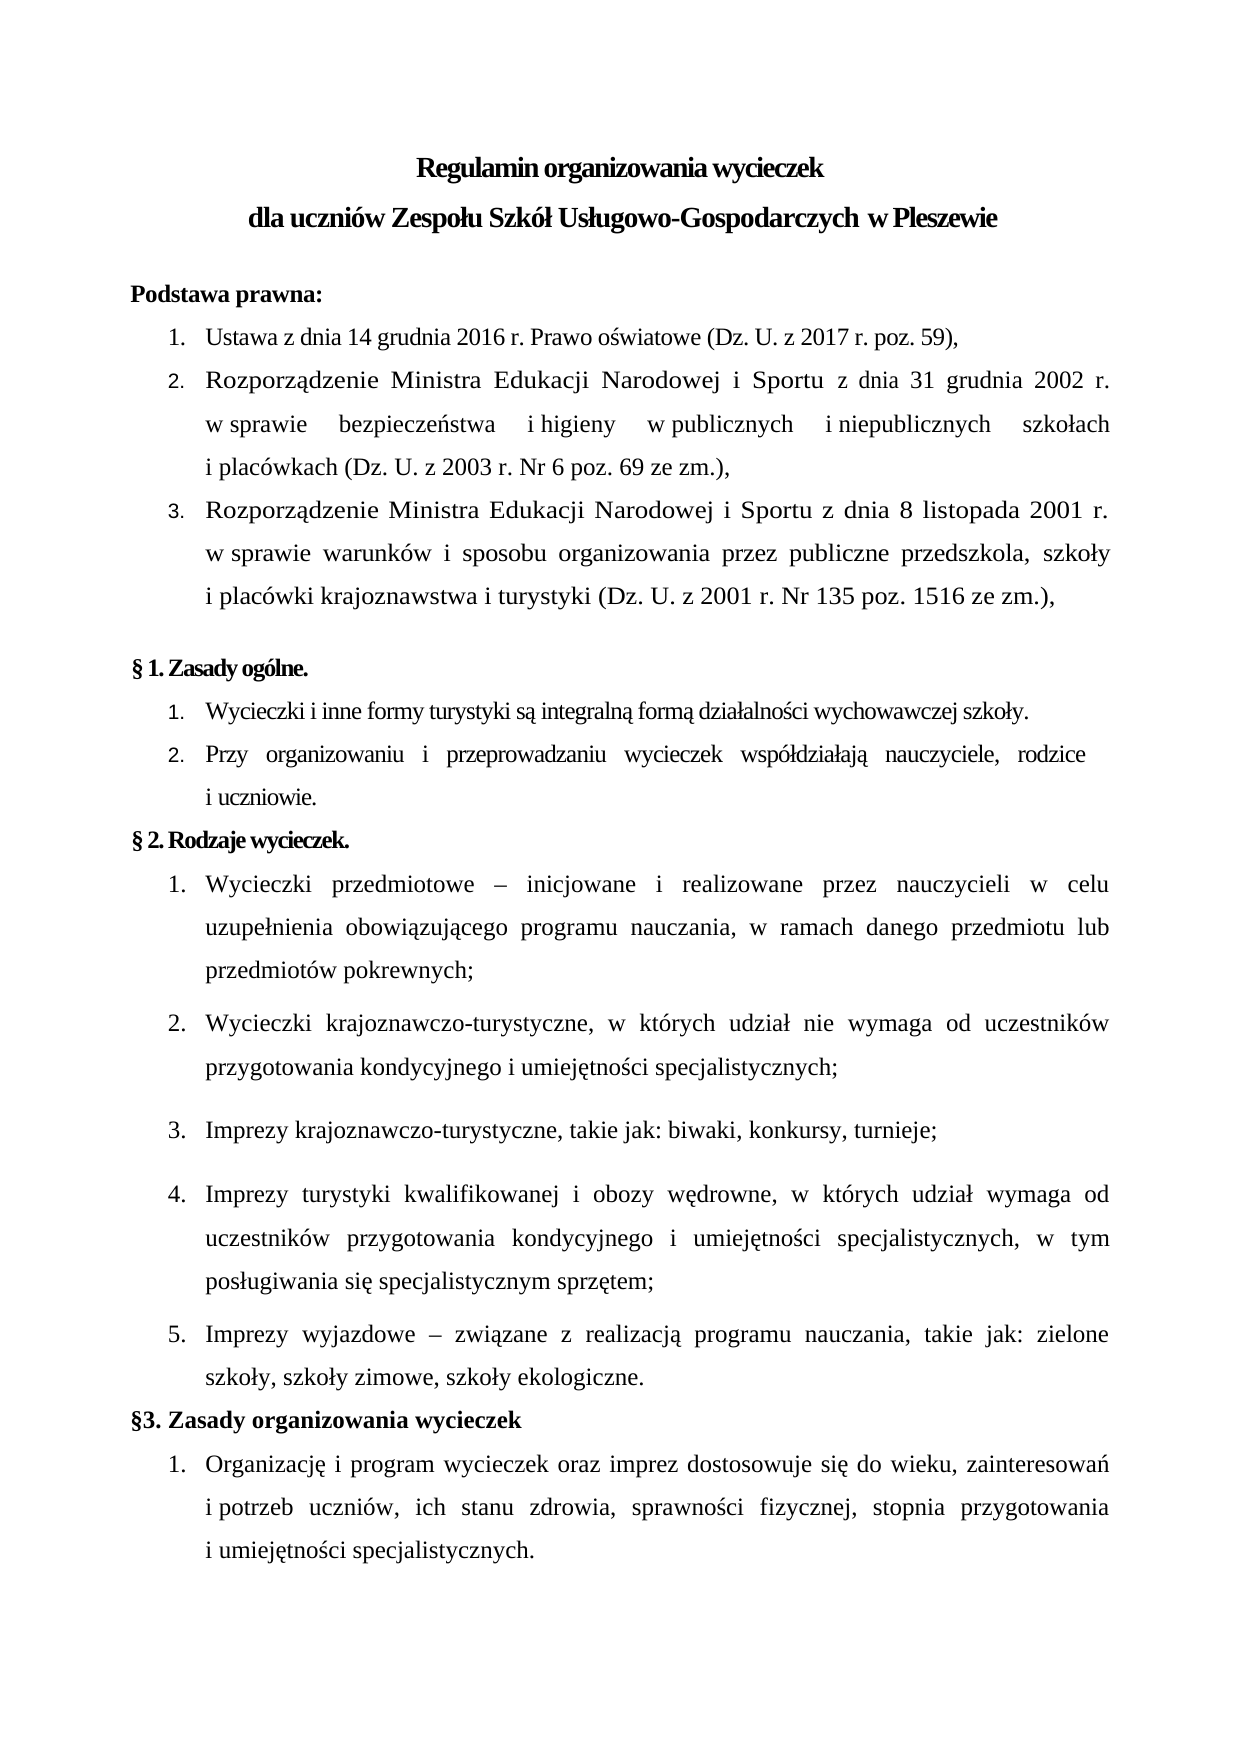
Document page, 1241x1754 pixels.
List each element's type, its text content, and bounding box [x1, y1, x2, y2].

list Organizację i program wycieczek oraz imprez dostosowuje się do wieku, zainteresowań i potrzeb uczniów, ich stanu zdrowia, sprawności fizycznej, stopnia przygotowania i umiejętności specjalistycznych. [168, 1449, 1110, 1564]
list Rozporządzenie Ministra Edukacji Narodowej i Sportu z dnia 31 grudnia 2002 r. w sprawie bezpieczeństwa i higieny w publicznych i niepublicznych szkołach i placówkach (Dz. U. z 2003 r. Nr 6 poz. 69 ze zm.), [168, 366, 1110, 481]
list Ustawa z dnia 14 grudnia 2016 r. Prawo oświatowe (Dz. U. z 2017 r. poz. 59), [168, 322, 1110, 351]
list Wycieczki przedmiotowe – inicjowane i realizowane przez nauczycieli w celu uzupełnienia obowiązującego programu nauczania, w ramach danego przedmiotu lub przedmiotów pokrewnych; [168, 869, 1110, 984]
list Imprezy wyjazdowe – związane z realizacją programu nauczania, takie jak: zielone szkoły, szkoły zimowe, szkoły ekologiczne. [168, 1319, 1110, 1391]
text §3. Zasady organizowania wycieczek [130, 1406, 1110, 1434]
list Imprezy turystyki kwalifikowanej i obozy wędrowne, w których udział wymaga od uczestników przygotowania kondycyjnego i umiejętności specjalistycznych, w tym posługiwania się specjalistycznym sprzętem; [168, 1179, 1110, 1294]
text Regulamin organizowania wycieczek [137, 150, 1110, 183]
list Rozporządzenie Ministra Edukacji Narodowej i Sportu z dnia 8 listopada 2001 r. w sprawie warunków i sposobu organizowania przez publiczne przedszkola, szkoły i placówki krajoznawstwa i turystyki (Dz. U. z 2001 r. Nr 135 poz. 1516 ze zm.), [168, 495, 1110, 610]
text § 1. Zasady ogólne. [131, 653, 1110, 682]
list Imprezy krajoznawczo-turystyczne, takie jak: biwaki, konkursy, turnieje; [168, 1116, 1110, 1144]
text Podstawa prawna: [130, 279, 1110, 308]
text § 2. Rodzaje wycieczek. [131, 826, 1110, 854]
list Wycieczki i inne formy turystyki są integralną formą działalności wychowawczej szkoły. [168, 696, 1110, 725]
text dla uczniów Zespołu Szkół Usługowo-Gospodarczych w Pleszewie [137, 200, 1110, 234]
list Przy organizowaniu i przeprowadzaniu wycieczek współdziałają nauczyciele, rodzice i uczniowie. [168, 739, 1105, 811]
list Wycieczki krajoznawczo-turystyczne, w których udział nie wymaga od uczestników przygotowania kondycyjnego i umiejętności specjalistycznych; [168, 1008, 1110, 1080]
